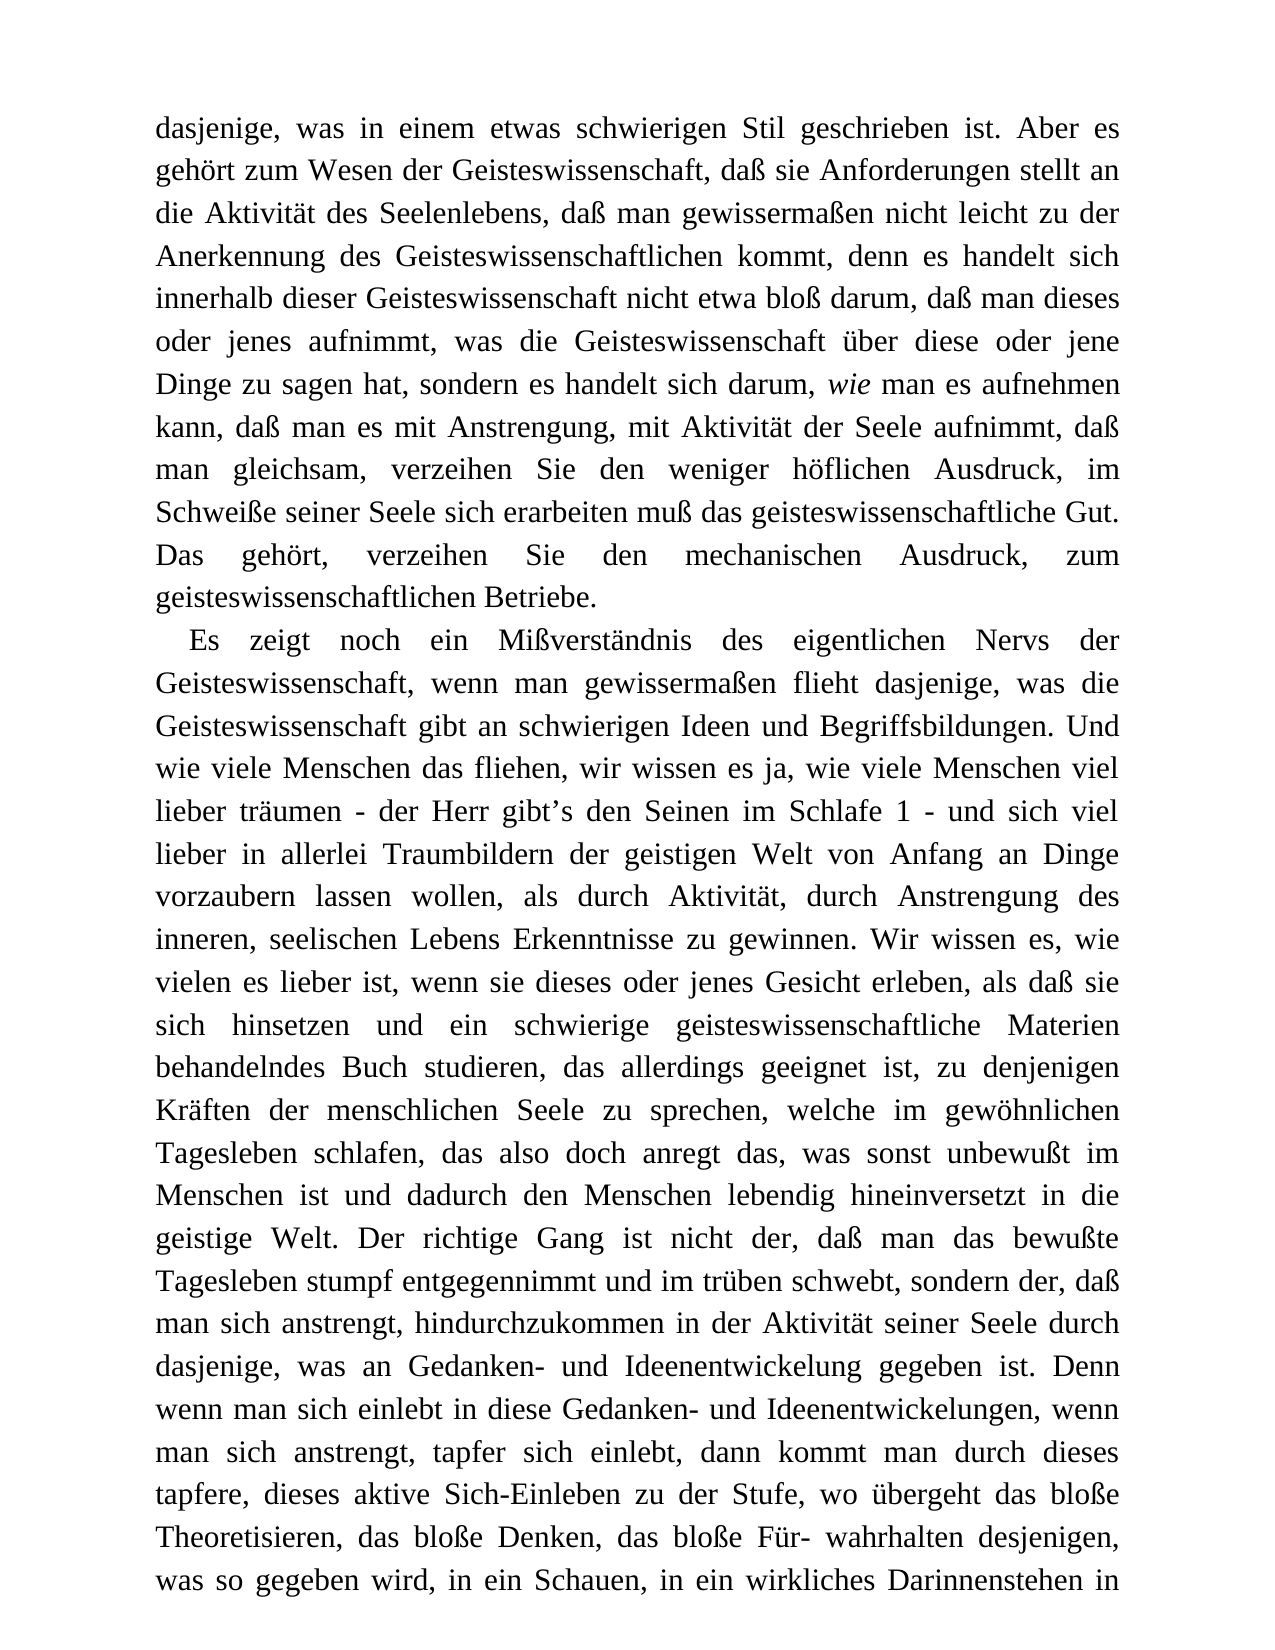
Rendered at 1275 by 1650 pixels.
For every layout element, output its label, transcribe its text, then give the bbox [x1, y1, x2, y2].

text dasjenige, was in einem etwas schwierigen Stil geschrieben ist. Aber es gehört zum Wesen der Geisteswissenschaft, daß sie Anforderungen stellt an die Aktivität des Seelenlebens, daß man gewissermaßen nicht leicht zu der Anerkennung des Geisteswissenschaftlichen kommt, denn es handelt sich innerhalb dieser Geisteswissenschaft nicht etwa bloß darum, daß man dieses oder jenes aufnimmt, was die Geisteswissenschaft über diese oder jene Dinge zu sagen hat, sondern es handelt sich darum, wie man es aufnehmen kann, daß man es mit Anstrengung, mit Aktivität der Seele aufnimmt, daß man gleichsam, verzeihen Sie den weniger höflichen Ausdruck, im Schweiße seiner Seele sich erarbeiten muß das geisteswissenschaftliche Gut. Das gehört, verzeihen Sie den mechanischen Ausdruck, zum geisteswissenschaftlichen Betriebe. [155, 109, 1121, 614]
text Es zeigt noch ein Mißverständnis des eigentlichen Nervs der Geisteswissenschaft, wenn man gewissermaßen flieht dasjenige, was die Geisteswissenschaft gibt an schwierigen Ideen und Begriffsbildungen. Und wie viele Menschen das fliehen, wir wissen es ja, wie viele Menschen viel lieber träumen - der Herr gibt’s den Seinen im Schlafe 1 - und sich viel lieber in allerlei Traumbildern der geistigen Welt von Anfang an Dinge vorzaubern lassen wollen, als durch Aktivität, durch Anstrengung des inneren, seelischen Lebens Erkenntnisse zu gewinnen. Wir wissen es, wie vielen es lieber ist, wenn sie dieses oder jenes Gesicht erleben, als daß sie sich hinsetzen und ein schwierige geisteswissenschaftliche Materien behandelndes Buch studieren, das allerdings geeignet ist, zu denjenigen Kräften der menschlichen Seele zu sprechen, welche im gewöhnlichen Tagesleben schlafen, das also doch anregt das, was sonst unbewußt im Menschen ist und dadurch den Menschen lebendig hineinversetzt in die geistige Welt. Der richtige Gang ist nicht der, daß man das bewußte Tagesleben stumpf entgegennimmt und im trüben schwebt, sondern der, daß man sich anstrengt, hindurchzukommen in der Aktivität seiner Seele durch dasjenige, was an Gedanken- und Ideenentwickelung gegeben ist. Denn wenn man sich einlebt in diese Gedanken- und Ideenentwickelungen, wenn man sich anstrengt, tapfer sich einlebt, dann kommt man durch dieses tapfere, dieses aktive Sich-Einleben zu der Stufe, wo übergeht das bloße Theoretisieren, das bloße Denken, das bloße Für- wahrhalten desjenigen, was so gegeben wird, in ein Schauen, in ein wirkliches Darinnenstehen in [155, 621, 1121, 1597]
